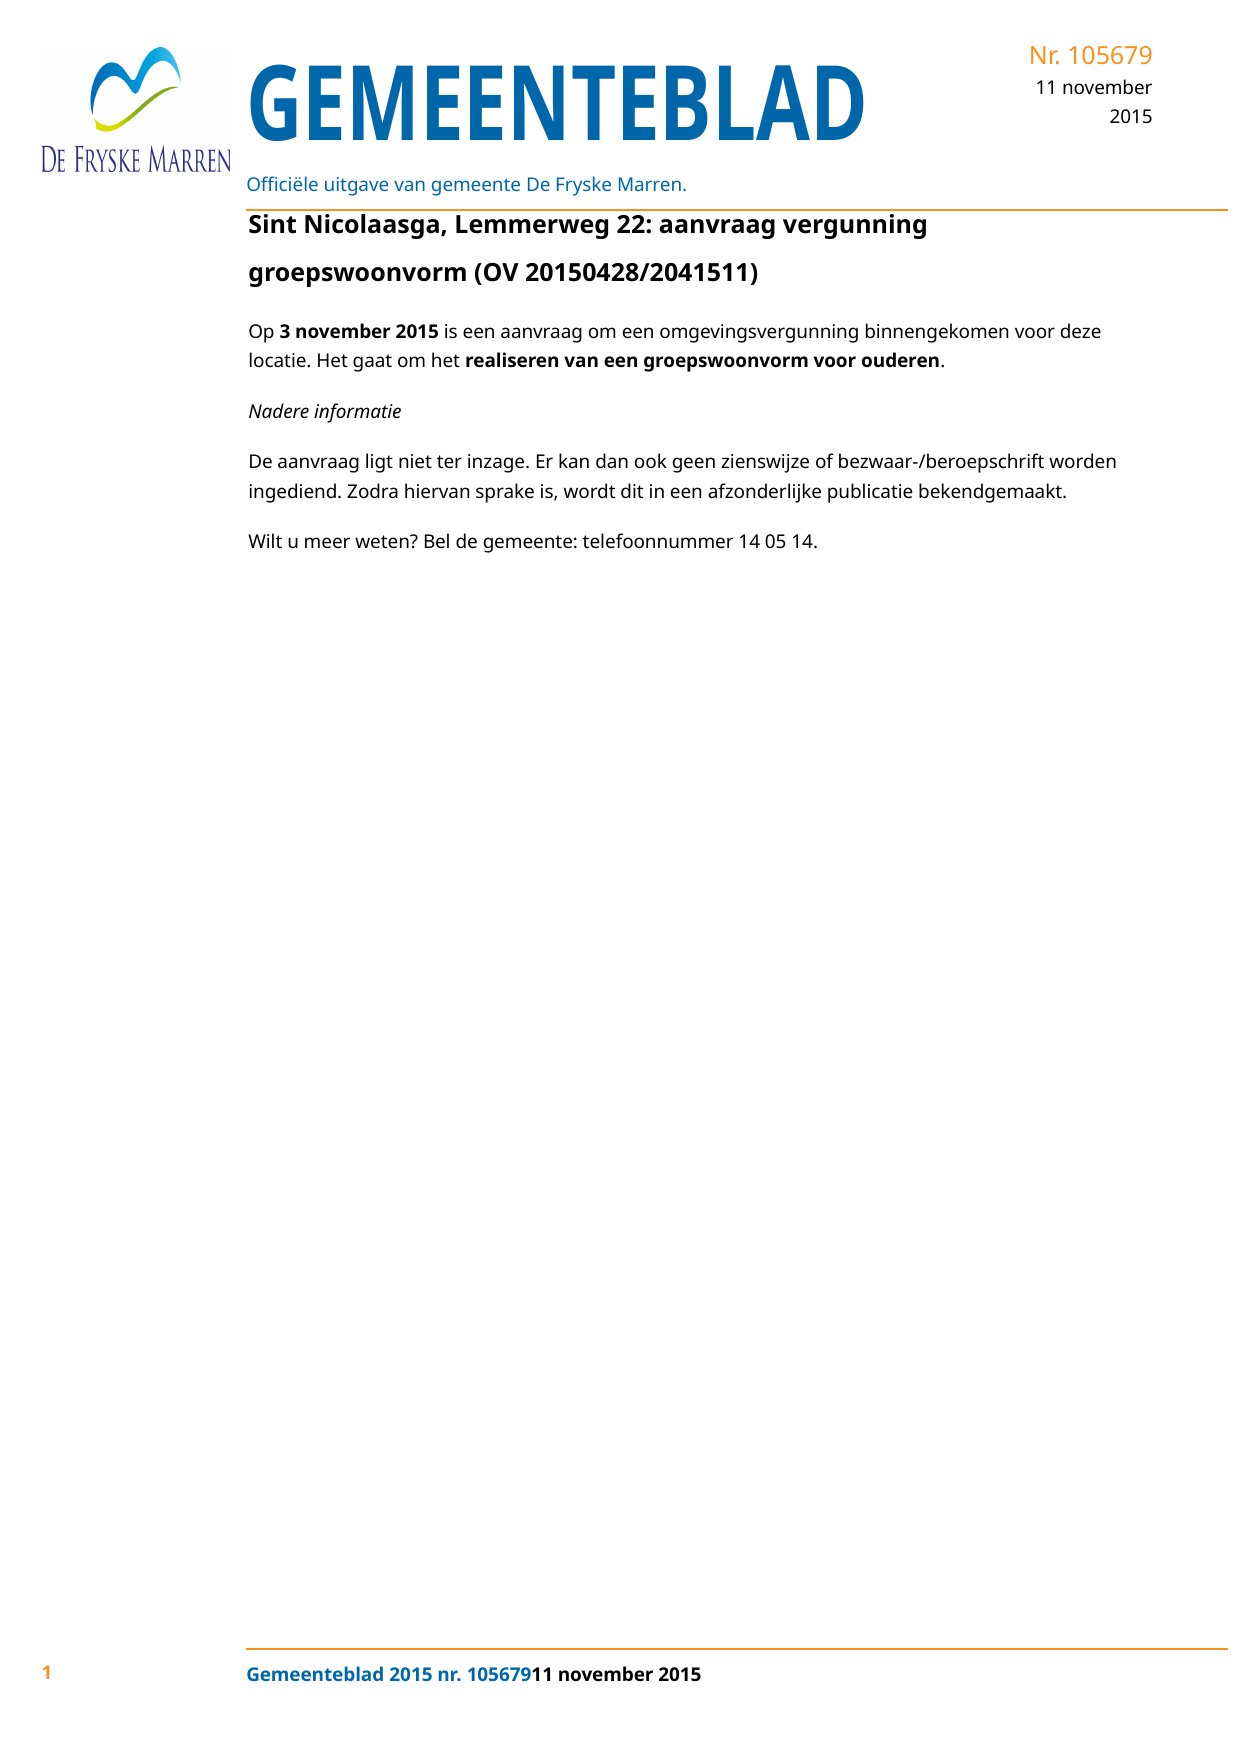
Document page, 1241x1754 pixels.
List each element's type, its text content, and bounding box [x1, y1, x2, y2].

text Sint Nicolaasga, Lemmerweg 22: aanvraag vergunning groepswoonvorm (OV 20150428/2041511) [248, 211, 1152, 288]
picture [41, 47, 231, 172]
text Nadere informatie [248, 398, 1152, 424]
text Op 3 november 2015 is een aanvraag om een omgevingsvergunning binnengekomen voor deze locatie. Het gaat om het realiseren van een groepswoonvorm voor ouderen. [248, 318, 1152, 373]
text Wilt u meer weten? Bel de gemeente: telefoonnummer 14 05 14. [248, 528, 1152, 554]
text De aanvraag ligt niet ter inzage. Er kan dan ook geen zienswijze of bezwaar-/beroepschrift worden ingediend. Zodra hiervan sprake is, wordt dit in een afzonderlijke publicatie bekendgemaakt. [248, 448, 1152, 504]
